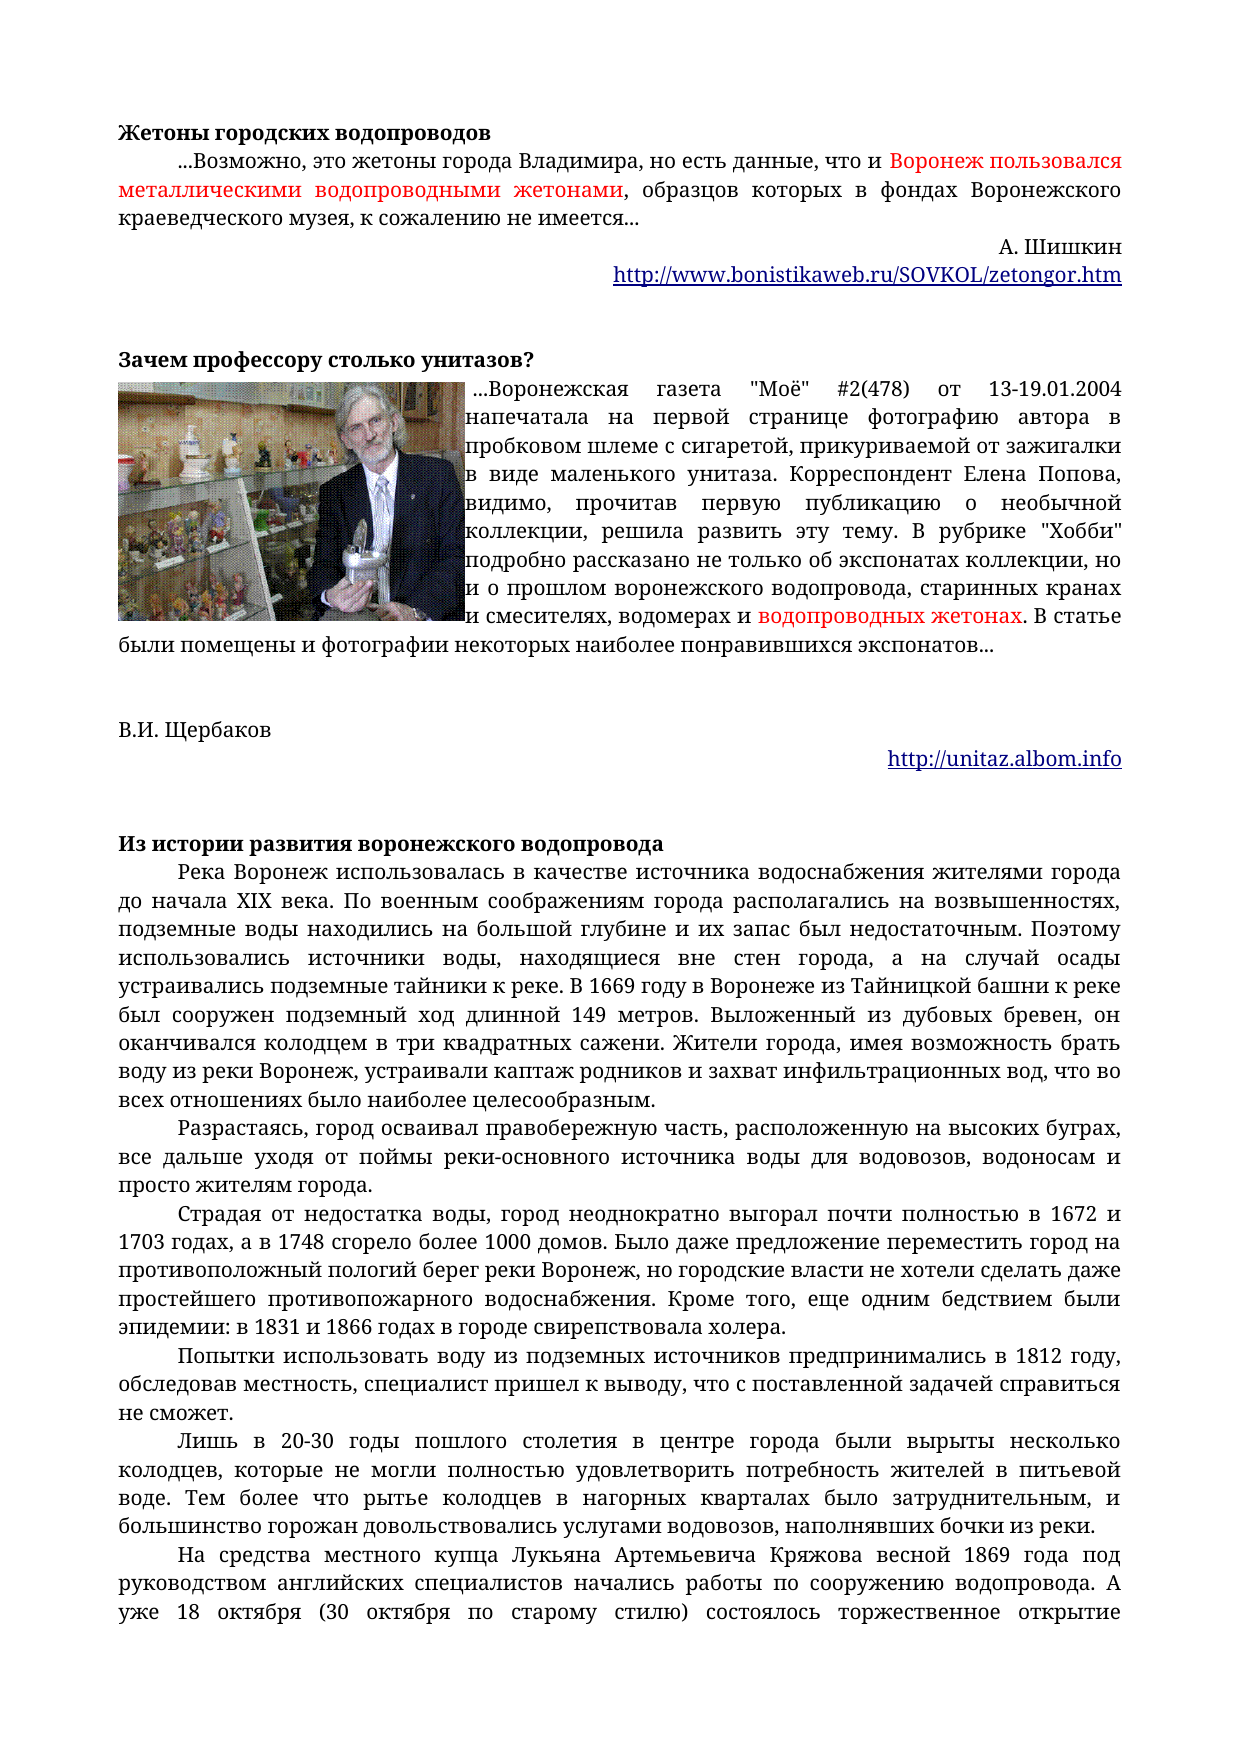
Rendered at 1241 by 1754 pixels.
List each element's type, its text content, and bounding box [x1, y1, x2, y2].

text В.И. Щербаков [118, 715, 1122, 744]
text ...Воронежская газета "Моё" #2(478) от 13-19.01.2004 напечатала на первой странице фотографию автора в пробковом шлеме с сигаретой, прикуриваемой от зажигалки в виде маленького унитаза. Корреспондент Елена Попова, видимо, прочитав первую публикацию о необычной коллекции, решила развить эту тему. В рубрике "Хобби" подробно рассказано не только об экспонатах коллекции, но и о прошлом воронежского водопровода, старинных кранах и смесителях, водомерах и водопроводных жетонах. В статье были помещены и фотографии некоторых наиболее понравившихся экспонатов... [118, 374, 1122, 658]
text Разрастаясь, город осваивал правобережную часть, расположенную на высоких буграх, все дальше уходя от поймы реки-основного источника воды для водовозов, водоносам и просто жителям города. [118, 1113, 1122, 1199]
text Река Воронеж использовалась в качестве источника водоснабжения жителями города до начала XIX века. По военным соображениям города располагались на возвышенностях, подземные воды находились на большой глубине и их запас был недостаточным. Поэтому использовались источники воды, находящиеся вне стен города, а на случай осады устраивались подземные тайники к реке. В 1669 году в Воронеже из Тайницкой башни к реке был сооружен подземный ход длинной 149 метров. Выложенный из дубовых бревен, он оканчивался колодцем в три квадратных сажени. Жители города, имея возможность брать воду из реки Воронеж, устраивали каптаж родников и захват инфильтрационных вод, что во всех отношениях было наиболее целесообразным. [118, 857, 1122, 1113]
text Страдая от недостатка воды, город неоднократно выгорал почти полностью в 1672 и 1703 годах, а в 1748 сгорело более 1000 домов. Было даже предложение переместить город на противоположный пологий берег реки Воронеж, но городские власти не хотели сделать даже простейшего противопожарного водоснабжения. Кроме того, еще одним бедствием были эпидемии: в 1831 и 1866 годах в городе свирепствовала холера. [118, 1199, 1122, 1341]
text http://www.bonistikaweb.ru/SOVKOL/zetongor.htm [118, 260, 1122, 289]
text ...Возможно, это жетоны города Владимира, но есть данные, что и Воронеж пользовался металлическими водопроводными жетонами, образцов которых в фондах Воронежского краеведческого музея, к сожалению не имеется... [118, 147, 1122, 232]
picture [118, 382, 465, 621]
text Из истории развития воронежского водопровода [118, 829, 1122, 857]
text А. Шишкин [118, 232, 1122, 260]
text Попытки использовать воду из подземных источников предпринимались в 1812 году, обследовав местность, специалист пришел к выводу, что с поставленной задачей справиться не сможет. [118, 1341, 1122, 1426]
text Зачем профессору столько унитазов? [118, 346, 1122, 374]
text http://unitaz.albom.info [118, 744, 1122, 772]
text На средства местного купца Лукьяна Артемьевича Кряжова весной 1869 года под руководством английских специалистов начались работы по сооружению водопровода. А уже 18 октября (30 октября по старому стилю) состоялось торжественное открытие [118, 1540, 1122, 1625]
text Лишь в 20-30 годы пошлого столетия в центре города были вырыты несколько колодцев, которые не могли полностью удовлетворить потребность жителей в питьевой воде. Тем более что рытье колодцев в нагорных кварталах было затруднительным, и большинство горожан довольствовались услугами водовозов, наполнявших бочки из реки. [118, 1426, 1122, 1540]
text Жетоны городских водопроводов [118, 118, 1122, 147]
